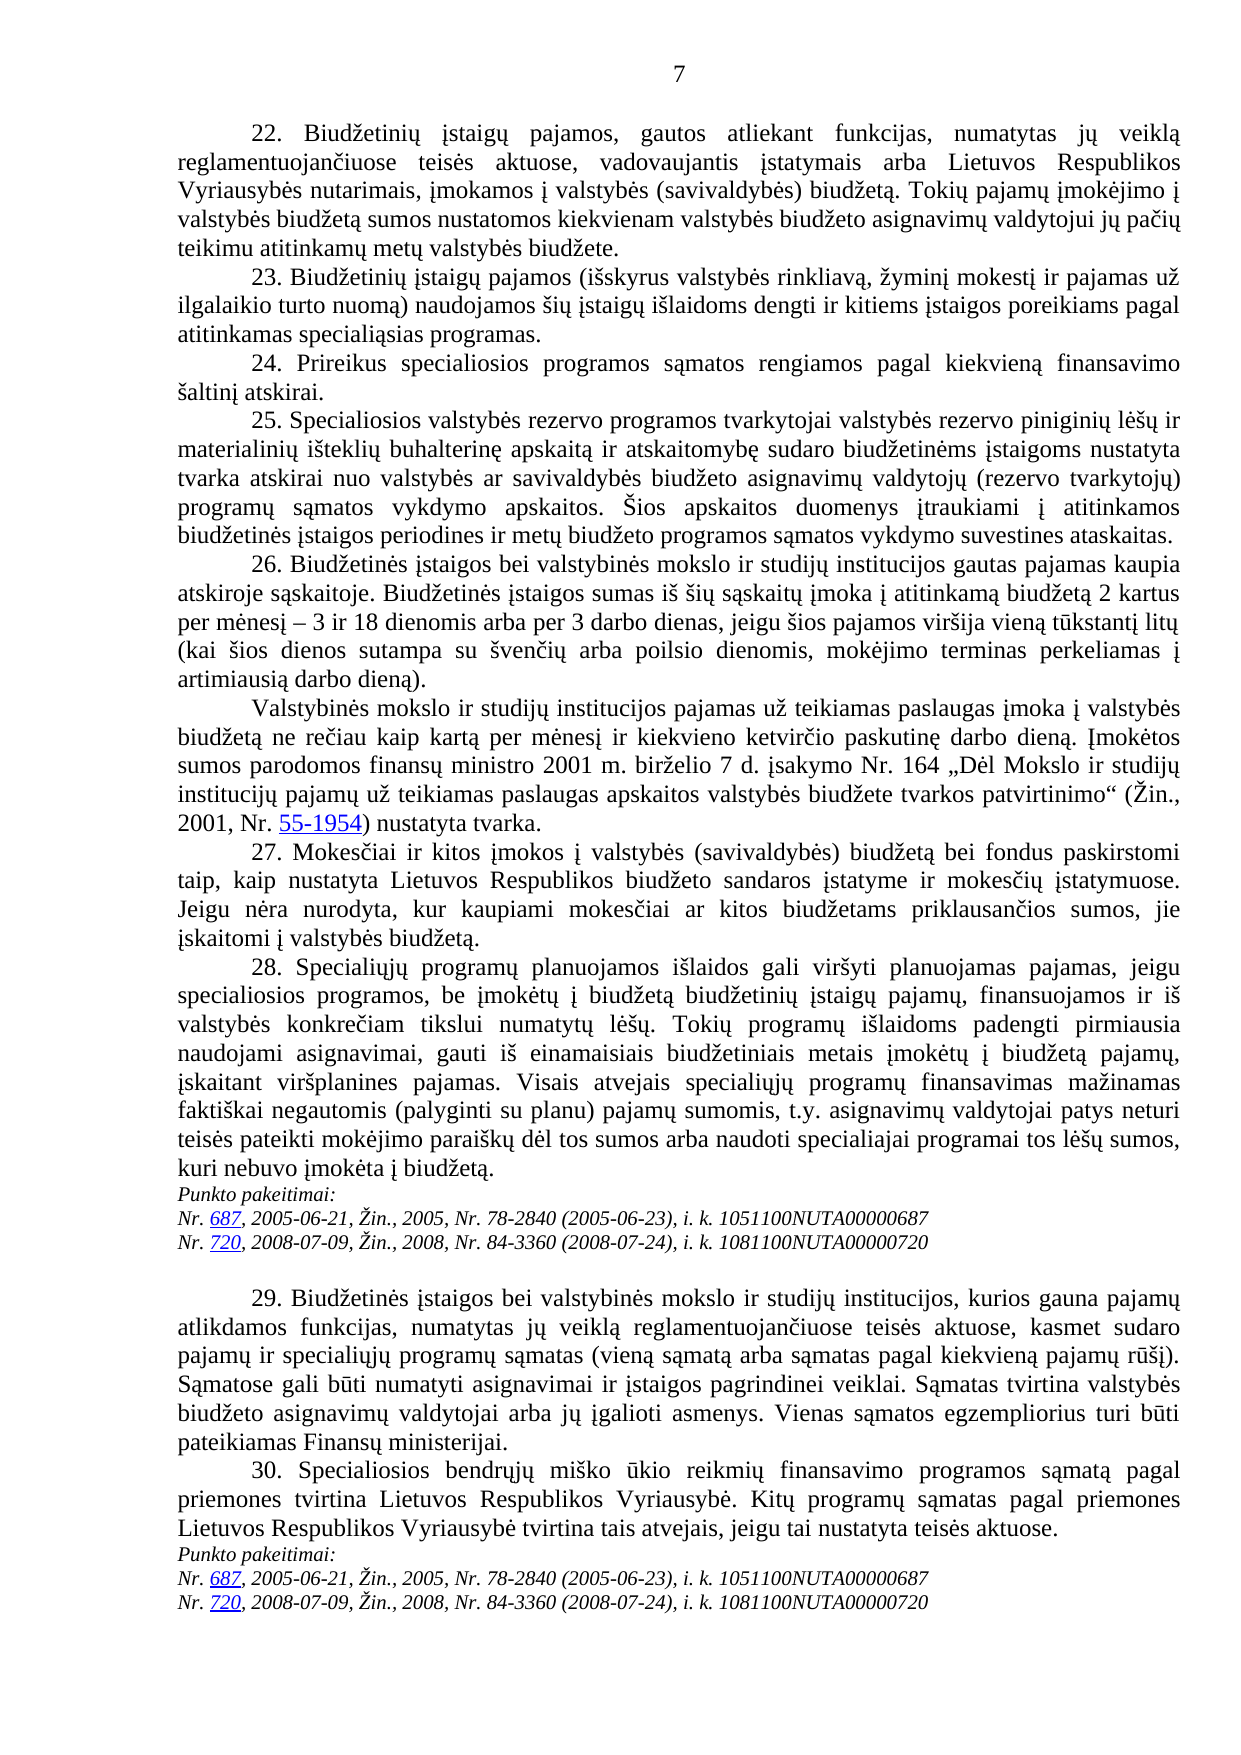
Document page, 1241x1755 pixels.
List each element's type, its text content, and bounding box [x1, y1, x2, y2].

text 28. Specialiųjų programų planuojamos išlaidos gali viršyti planuojamas pajamas, jeigu specialiosios programos, be įmokėtų į biudžetą biudžetinių įstaigų pajamų, finansuojamos ir iš valstybės konkrečiam tikslui numatytų lėšų. Tokių programų išlaidoms padengti pirmiausia naudojami asignavimai, gauti iš einamaisiais biudžetiniais metais įmokėtų į biudžetą pajamų, įskaitant viršplanines pajamas. Visais atvejais specialiųjų programų finansavimas mažinamas faktiškai negautomis (palyginti su planu) pajamų sumomis, t.y. asignavimų valdytojai patys neturi teisės pateikti mokėjimo paraiškų dėl tos sumos arba naudoti specialiajai programai tos lėšų sumos, kuri nebuvo įmokėta į biudžetą. [177, 952, 1181, 1182]
text Punkto pakeitimai: [177, 1542, 1181, 1566]
text 23. Biudžetinių įstaigų pajamos (išskyrus valstybės rinkliavą, žyminį mokestį ir pajamas už ilgalaikio turto nuomą) naudojamos šių įstaigų išlaidoms dengti ir kitiems įstaigos poreikiams pagal atitinkamas specialiąsias programas. [177, 262, 1181, 348]
text 27. Mokesčiai ir kitos įmokos į valstybės (savivaldybės) biudžetą bei fondus paskirstomi taip, kaip nustatyta Lietuvos Respublikos biudžeto sandaros įstatyme ir mokesčių įstatymuose. Jeigu nėra nurodyta, kur kaupiami mokesčiai ar kitos biudžetams priklausančios sumos, jie įskaitomi į valstybės biudžetą. [177, 837, 1181, 952]
text 24. Prireikus specialiosios programos sąmatos rengiamos pagal kiekvieną finansavimo šaltinį atskirai. [177, 348, 1181, 406]
text Nr. 720, 2008-07-09, Žin., 2008, Nr. 84-3360 (2008-07-24), i. k. 1081100NUTA00000720 [177, 1590, 1181, 1614]
text 26. Biudžetinės įstaigos bei valstybinės mokslo ir studijų institucijos gautas pajamas kaupia atskiroje sąskaitoje. Biudžetinės įstaigos sumas iš šių sąskaitų įmoka į atitinkamą biudžetą 2 kartus per mėnesį – 3 ir 18 dienomis arba per 3 darbo dienas, jeigu šios pajamos viršija vieną tūkstantį litų (kai šios dienos sutampa su švenčių arba poilsio dienomis, mokėjimo terminas perkeliamas į artimiausią darbo dieną). [177, 549, 1181, 693]
text Valstybinės mokslo ir studijų institucijos pajamas už teikiamas paslaugas įmoka į valstybės biudžetą ne rečiau kaip kartą per mėnesį ir kiekvieno ketvirčio paskutinę darbo dieną. Įmokėtos sumos parodomos finansų ministro 2001 m. birželio 7 d. įsakymo Nr. 164 „Dėl Mokslo ir studijų institucijų pajamų už teikiamas paslaugas apskaitos valstybės biudžete tvarkos patvirtinimo“ (Žin., 2001, Nr. 55-1954) nustatyta tvarka. [177, 693, 1181, 837]
text 22. Biudžetinių įstaigų pajamos, gautos atliekant funkcijas, numatytas jų veiklą reglamentuojančiuose teisės aktuose, vadovaujantis įstatymais arba Lietuvos Respublikos Vyriausybės nutarimais, įmokamos į valstybės (savivaldybės) biudžetą. Tokių pajamų įmokėjimo į valstybės biudžetą sumos nustatomos kiekvienam valstybės biudžeto asignavimų valdytojui jų pačių teikimu atitinkamų metų valstybės biudžete. [177, 118, 1181, 262]
text Nr. 687, 2005-06-21, Žin., 2005, Nr. 78-2840 (2005-06-23), i. k. 1051100NUTA00000687 [177, 1566, 1181, 1590]
text 25. Specialiosios valstybės rezervo programos tvarkytojai valstybės rezervo piniginių lėšų ir materialinių išteklių buhalterinę apskaitą ir atskaitomybę sudaro biudžetinėms įstaigoms nustatyta tvarka atskirai nuo valstybės ar savivaldybės biudžeto asignavimų valdytojų (rezervo tvarkytojų) programų sąmatos vykdymo apskaitos. Šios apskaitos duomenys įtraukiami į atitinkamos biudžetinės įstaigos periodines ir metų biudžeto programos sąmatos vykdymo suvestines ataskaitas. [177, 406, 1181, 549]
text Punkto pakeitimai: [177, 1182, 1181, 1206]
text 30. Specialiosios bendrųjų miško ūkio reikmių finansavimo programos sąmatą pagal priemones tvirtina Lietuvos Respublikos Vyriausybė. Kitų programų sąmatas pagal priemones Lietuvos Respublikos Vyriausybė tvirtina tais atvejais, jeigu tai nustatyta teisės aktuose. [177, 1455, 1181, 1542]
text Nr. 687, 2005-06-21, Žin., 2005, Nr. 78-2840 (2005-06-23), i. k. 1051100NUTA00000687 [177, 1206, 1181, 1230]
text Nr. 720, 2008-07-09, Žin., 2008, Nr. 84-3360 (2008-07-24), i. k. 1081100NUTA00000720 [177, 1230, 1181, 1254]
text 29. Biudžetinės įstaigos bei valstybinės mokslo ir studijų institucijos, kurios gauna pajamų atlikdamos funkcijas, numatytas jų veiklą reglamentuojančiuose teisės aktuose, kasmet sudaro pajamų ir specialiųjų programų sąmatas (vieną sąmatą arba sąmatas pagal kiekvieną pajamų rūšį). Sąmatose gali būti numatyti asignavimai ir įstaigos pagrindinei veiklai. Sąmatas tvirtina valstybės biudžeto asignavimų valdytojai arba jų įgalioti asmenys. Vienas sąmatos egzempliorius turi būti pateikiamas Finansų ministerijai. [177, 1283, 1181, 1455]
